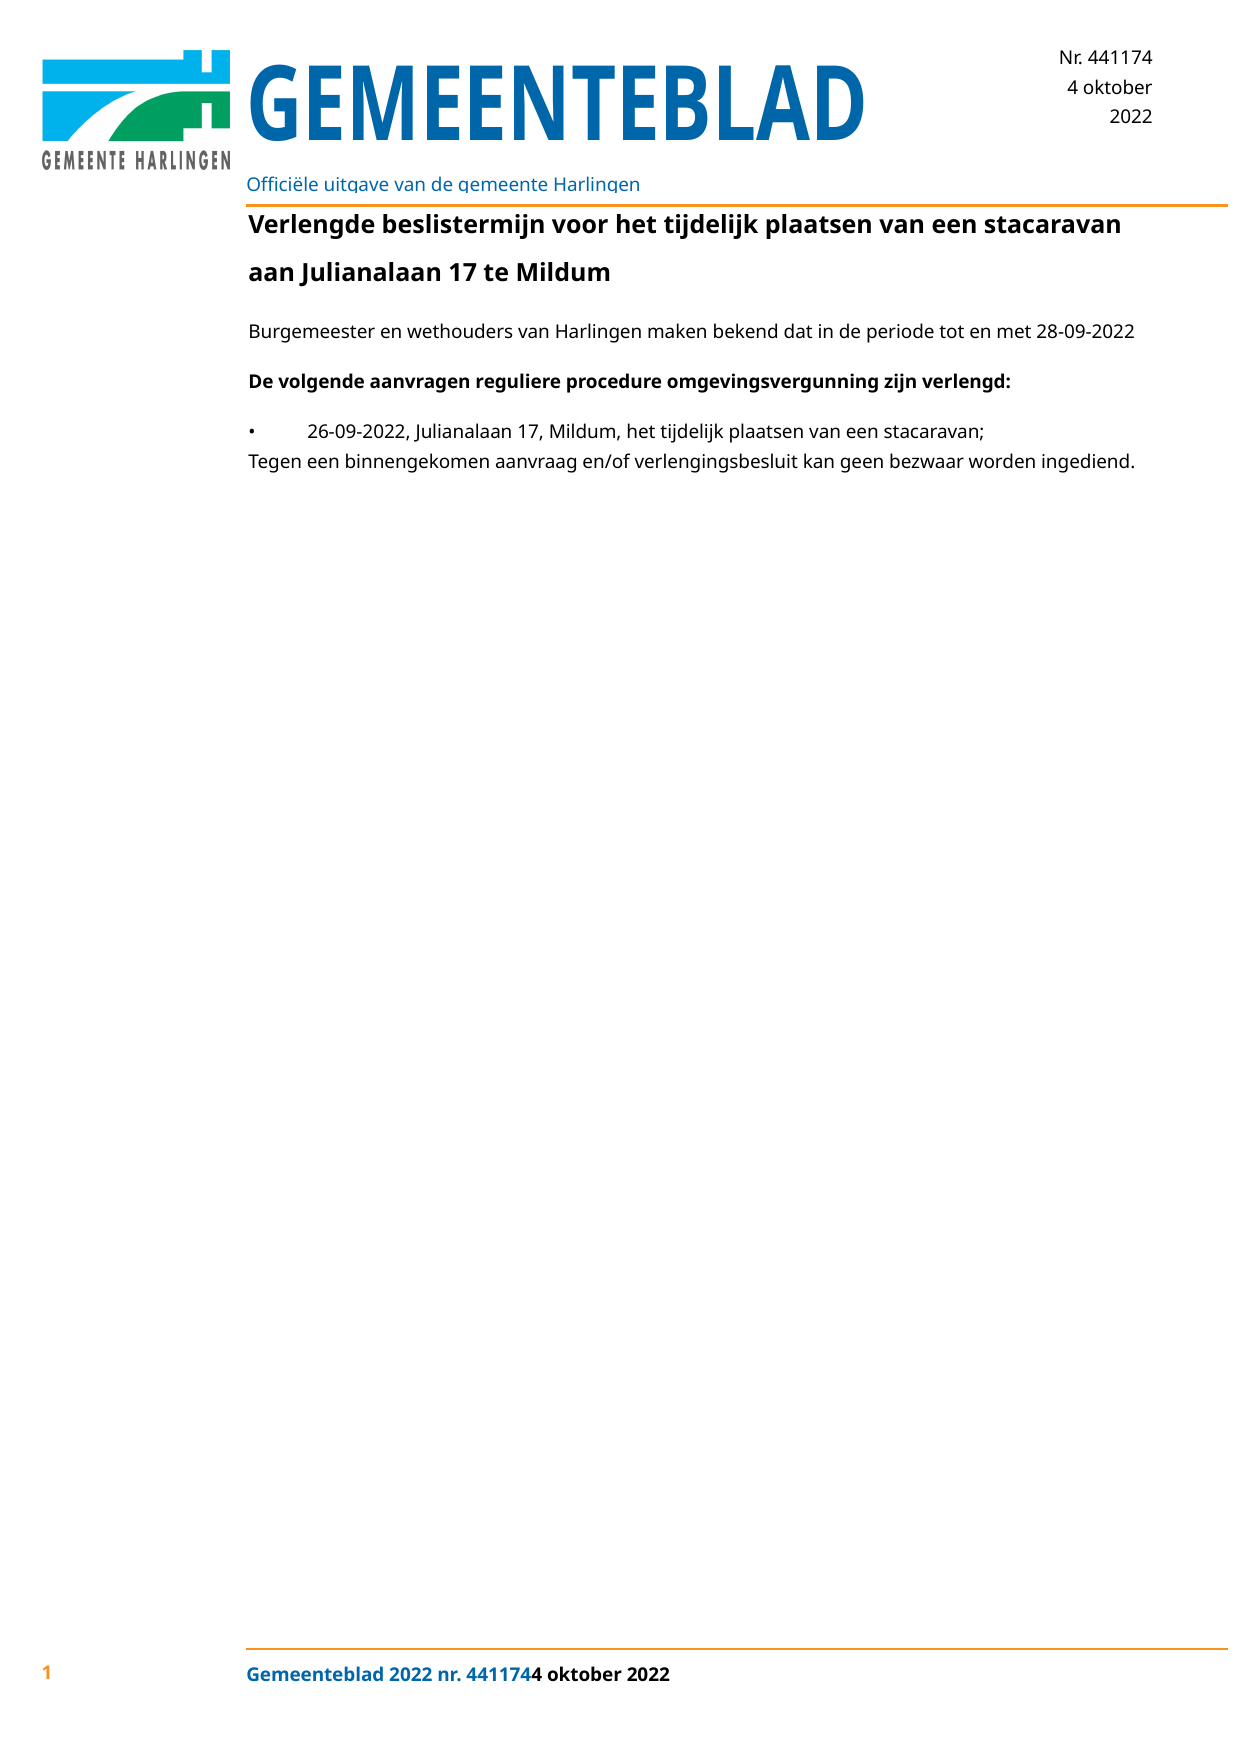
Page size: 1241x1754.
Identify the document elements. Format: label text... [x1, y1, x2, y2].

picture [41, 47, 231, 172]
text Tegen een binnengekomen aanvraag en/of verlengingsbesluit kan geen bezwaar worden ingediend. [248, 448, 1152, 474]
list 26-09-2022, Julianalaan 17, Mildum, het tijdelijk plaatsen van een stacaravan; [248, 419, 1152, 444]
text De volgende aanvragen reguliere procedure omgevingsvergunning zijn verlengd: [248, 368, 1152, 394]
text Burgemeester en wethouders van Harlingen maken bekend dat in de periode tot en met 28-09-2022 [248, 318, 1152, 344]
text Verlengde beslistermijn voor het tijdelijk plaatsen van een stacaravan aan Julianalaan 17 te Mildum [248, 207, 1152, 288]
